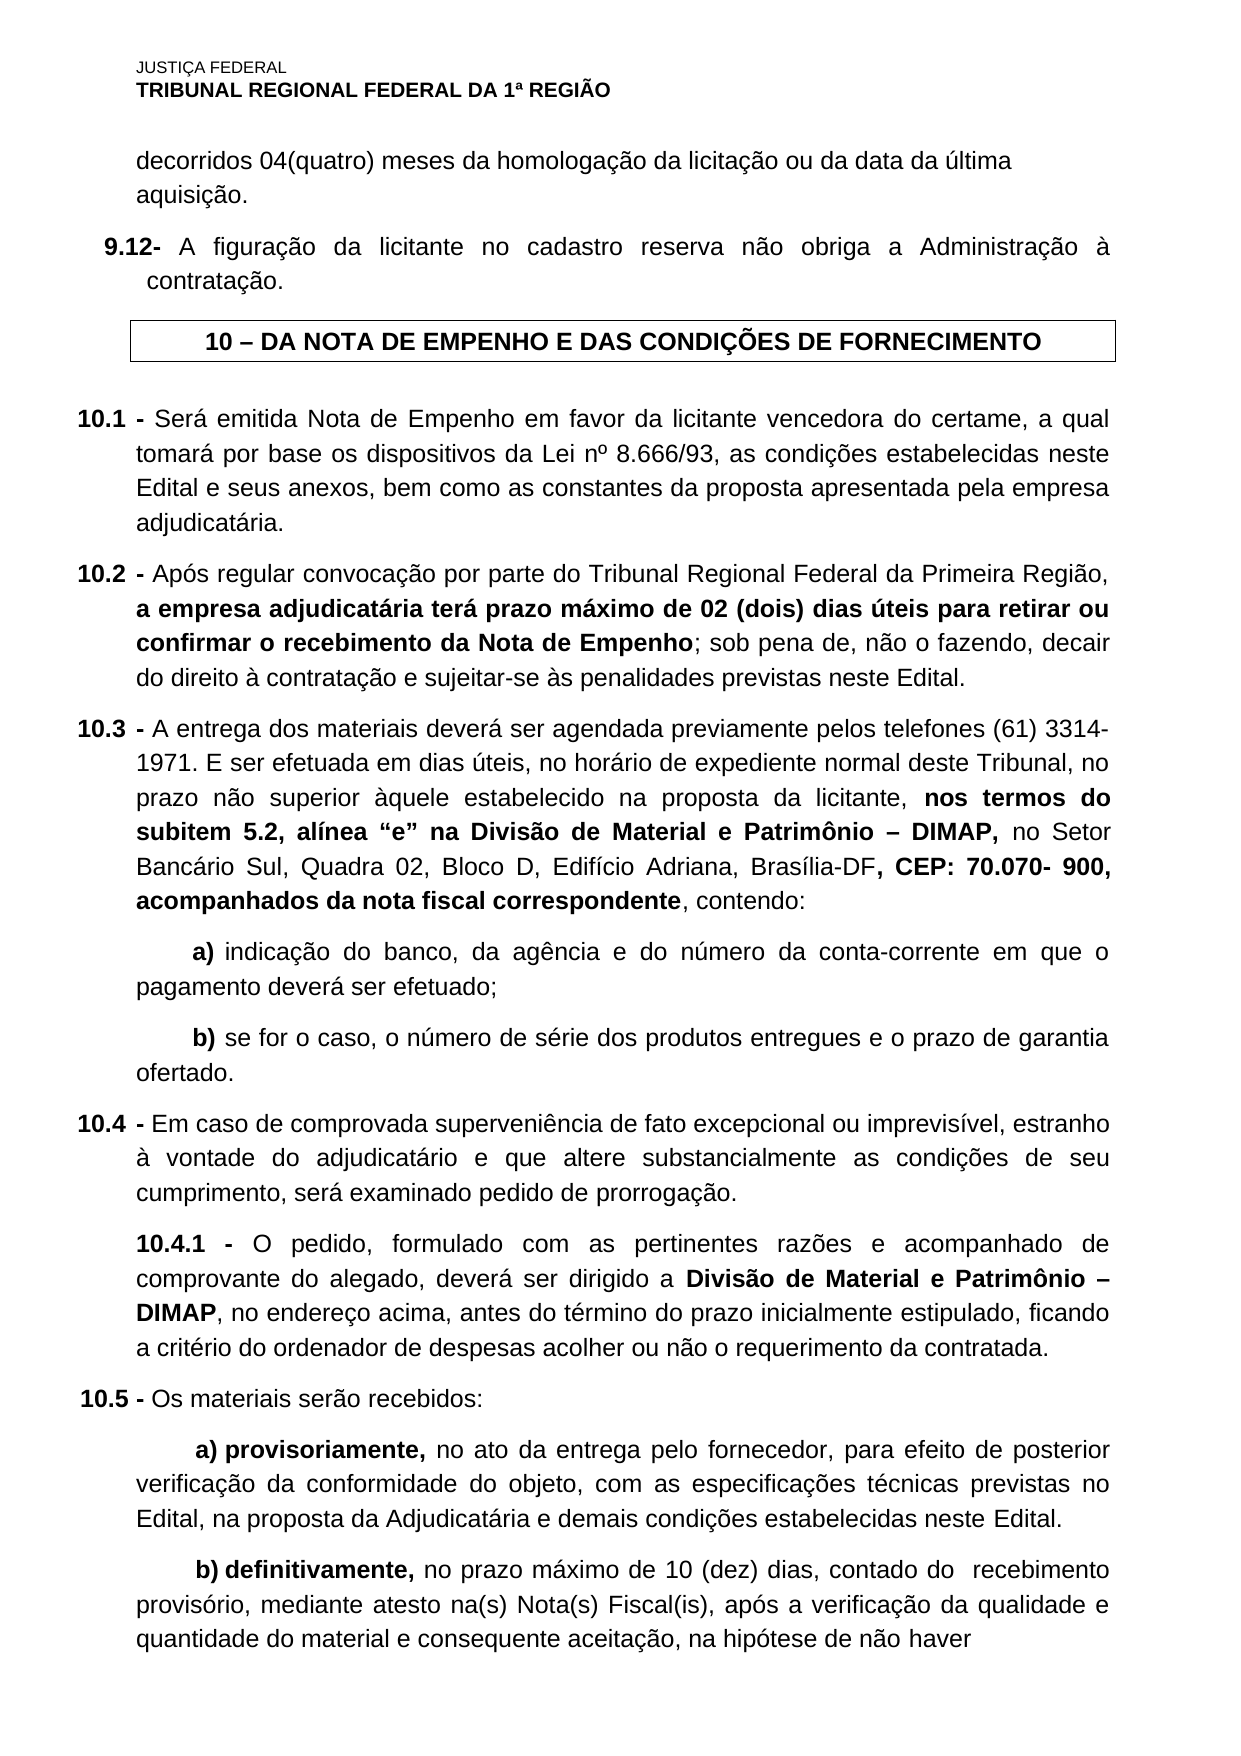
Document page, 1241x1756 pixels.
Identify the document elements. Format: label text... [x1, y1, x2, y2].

list se for o caso, o número de série dos produtos entregues e o prazo de garantia ofertado. [119, 1023, 1111, 1086]
list definitivamente, no prazo máximo de 10 (dez) dias, contado do recebimento provisório, mediante atesto na(s) Nota(s) Fiscal(is), após a verificação da qualidade e quantidade do material e consequente aceitação, na hipótese de não haver [119, 1555, 1111, 1653]
text decorridos 04(quatro) meses da homologação da licitação ou da data da última aquisição. [136, 146, 1123, 209]
list provisoriamente, no ato da entrega pelo fornecedor, para efeito de posterior verificação da conformidade do objeto, com as especificações técnicas previstas no Edital, na proposta da Adjudicatária e demais condições estabelecidas neste Edital. [119, 1435, 1111, 1533]
list - Em caso de comprovada superveniência de fato excepcional ou imprevisível, estranho à vontade do adjudicatário e que altere substancialmente as condições de seu cumprimento, será examinado pedido de prorrogação. [119, 1109, 1111, 1207]
list indicação do banco, da agência e do número da conta-corrente em que o pagamento deverá ser efetuado; [119, 937, 1111, 1001]
list - Será emitida Nota de Empenho em favor da licitante vencedora do certame, a qual tomará por base os dispositivos da Lei nº 8.666/93, as condições estabelecidas neste Edital e seus anexos, bem como as constantes da proposta apresentada pela empresa adjudicatária. [119, 404, 1111, 536]
list - A entrega dos materiais deverá ser agendada previamente pelos telefones (61) 3314-1971. E ser efetuada em dias úteis, no horário de expediente normal deste Tribunal, no prazo não superior àquele estabelecido na proposta da licitante, nos termos do subitem 5.2, alínea “e” na Divisão de Material e Patrimônio – DIMAP, no Setor Bancário Sul, Quadra 02, Bloco D, Edifício Adriana, Brasília-DF, CEP: 70.070- 900, acompanhados da nota fiscal correspondente, contendo: [119, 714, 1111, 915]
list - Após regular convocação por parte do Tribunal Regional Federal da Primeira Região, a empresa adjudicatária terá prazo máximo de 02 (dois) dias úteis para retirar ou confirmar o recebimento da Nota de Empenho; sob pena de, não o fazendo, decair do direito à contratação e sujeitar-se às penalidades previstas neste Edital. [119, 559, 1111, 691]
list - A figuração da licitante no cadastro reserva não obriga a Administração à contratação. [136, 232, 1111, 295]
text 10.4.1 - O pedido, formulado com as pertinentes razões e acompanhado de comprovante do alegado, deverá ser dirigido a Divisão de Material e Patrimônio – DIMAP, no endereço acima, antes do término do prazo inicialmente estipulado, ficando a critério do ordenador de despesas acolher ou não o requerimento da contratada. [136, 1229, 1111, 1361]
text 10 – DA NOTA DE EMPENHO E DAS CONDIÇÕES DE FORNECIMENTO [205, 327, 1115, 355]
list - Os materiais serão recebidos: [80, 1384, 1128, 1412]
